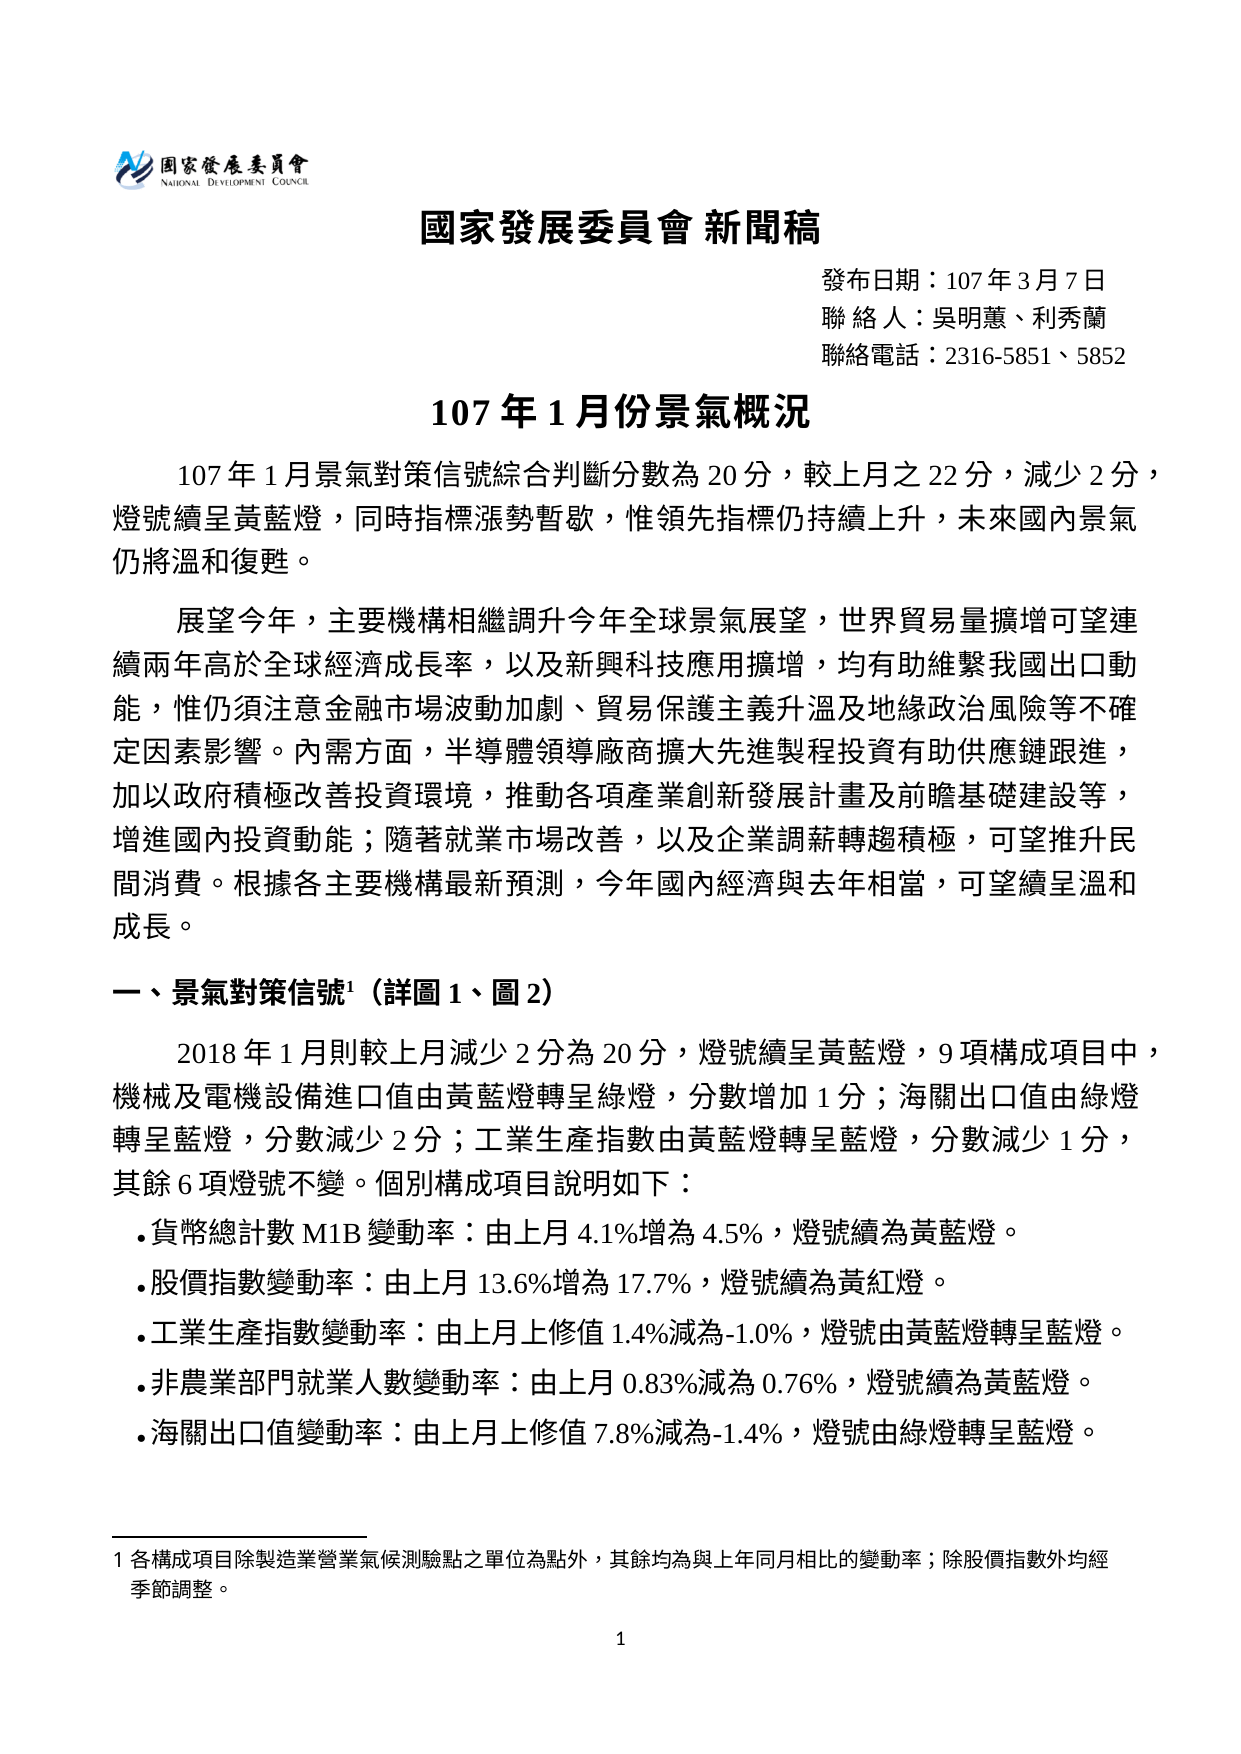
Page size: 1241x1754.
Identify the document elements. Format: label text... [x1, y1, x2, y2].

text 2018年1月則較上月減少2分為20分，燈號續呈黃藍燈，9項構成項目中，機械及電機設備進口值由黃藍燈轉呈綠燈，分數增加1分；海關出口值由綠燈轉呈藍燈，分數減少2分；工業生產指數由黃藍燈轉呈藍燈，分數減少1分，其餘6項燈號不變。個別構成項目說明如下： [112, 1028, 1140, 1203]
text 一、景氣對策信號（詳圖1、圖2） [112, 965, 1128, 1013]
picture [112, 150, 311, 190]
text 展望今年，主要機構相繼調升今年全球景氣展望，世界貿易量擴增可望連續兩年高於全球經濟成長率，以及新興科技應用擴增，均有助維繫我國出口動能，惟仍須注意金融市場波動加劇、貿易保護主義升溫及地緣政治風險等不確定因素影響。內需方面，半導體領導廠商擴大先進製程投資有助供應鏈跟進，加以政府積極改善投資環境，推動各項產業創新發展計畫及前瞻基礎建設等，增進國內投資動能；隨著就業市場改善，以及企業調薪轉趨積極，可望推升民間消費。根據各主要機構最新預測，今年國內經濟與去年相當，可望續呈溫和成長。 [112, 597, 1140, 947]
text 107年1月景氣對策信號綜合判斷分數為20分，較上月之22分，減少2分，燈號續呈黃藍燈，同時指標漲勢暫歇，惟領先指標仍持續上升，未來國內景氣仍將溫和復甦。 [112, 450, 1140, 582]
text 聯 絡 人：吳明蕙、利秀蘭 [112, 297, 1128, 335]
text 107年1月份景氣概況 [112, 385, 1128, 435]
text 國家發展委員會 新聞稿 [112, 198, 1128, 252]
text ● 非農業部門就業人數變動率：由上月0.83%減為0.76%，燈號續為黃藍燈。 [136, 1353, 1128, 1403]
text 聯絡電話：2316-5851、5852 [112, 335, 1128, 372]
text ● 工業生產指數變動率：由上月上修值1.4%減為-1.0%，燈號由黃藍燈轉呈藍燈。 [136, 1303, 1128, 1353]
text ● 貨幣總計數M1B變動率：由上月4.1%增為4.5%，燈號續為黃藍燈。 [136, 1203, 1128, 1253]
text ● 海關出口值變動率：由上月上修值7.8%減為-1.4%，燈號由綠燈轉呈藍燈。 [136, 1403, 1128, 1453]
text 各構成項目除製造業營業氣候測驗點之單位為點外，其餘均為與上年同月相比的變動率；除股價指數外均經季節調整。 [112, 1543, 1128, 1604]
text 發布日期：107年3月7日 [112, 260, 1128, 297]
text ● 股價指數變動率：由上月13.6%增為17.7%，燈號續為黃紅燈。 [136, 1253, 1128, 1303]
